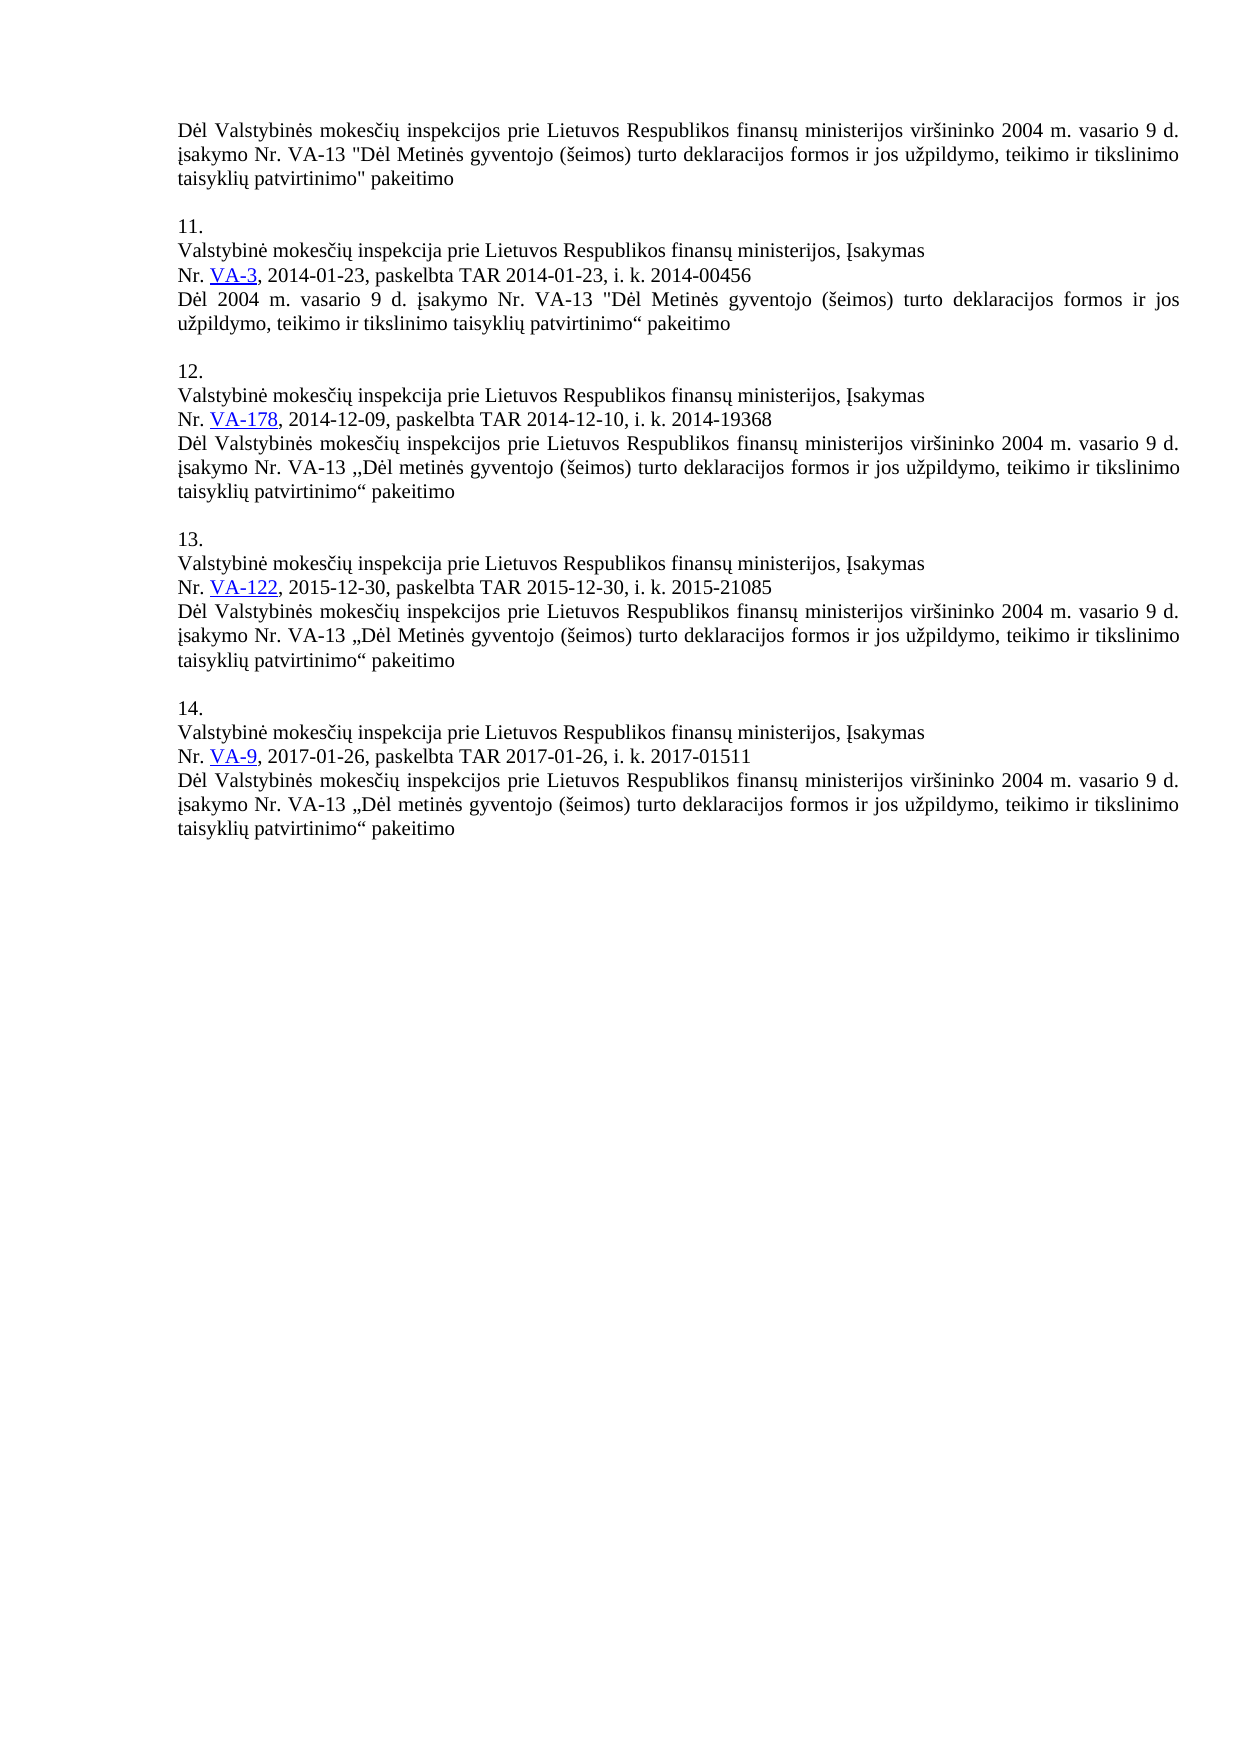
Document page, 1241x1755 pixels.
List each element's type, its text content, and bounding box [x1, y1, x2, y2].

text Nr. VA-3, 2014-01-23, paskelbta TAR 2014-01-23, i. k. 2014-00456 [177, 262, 1181, 287]
text Nr. VA-9, 2017-01-26, paskelbta TAR 2017-01-26, i. k. 2017-01511 [177, 744, 1181, 768]
text Nr. VA-122, 2015-12-30, paskelbta TAR 2015-12-30, i. k. 2015-21085 [177, 575, 1181, 599]
text 13. [177, 527, 1181, 551]
text Nr. VA-178, 2014-12-09, paskelbta TAR 2014-12-10, i. k. 2014-19368 [177, 407, 1181, 431]
text Dėl Valstybinės mokesčių inspekcijos prie Lietuvos Respublikos finansų ministerijos viršininko 2004 m. vasario 9 d. įsakymo Nr. VA-13 „Dėl metinės gyventojo (šeimos) turto deklaracijos formos ir jos užpildymo, teikimo ir tikslinimo taisyklių patvirtinimo“ pakeitimo [177, 768, 1181, 840]
text Dėl Valstybinės mokesčių inspekcijos prie Lietuvos Respublikos finansų ministerijos viršininko 2004 m. vasario 9 d. įsakymo Nr. VA-13 „Dėl Metinės gyventojo (šeimos) turto deklaracijos formos ir jos užpildymo, teikimo ir tikslinimo taisyklių patvirtinimo“ pakeitimo [177, 599, 1181, 672]
text 11. [177, 214, 1181, 238]
text Valstybinė mokesčių inspekcija prie Lietuvos Respublikos finansų ministerijos, Įsakymas [177, 383, 1181, 407]
text Dėl 2004 m. vasario 9 d. įsakymo Nr. VA-13 "Dėl Metinės gyventojo (šeimos) turto deklaracijos formos ir jos užpildymo, teikimo ir tikslinimo taisyklių patvirtinimo“ pakeitimo [177, 287, 1181, 335]
text Valstybinė mokesčių inspekcija prie Lietuvos Respublikos finansų ministerijos, Įsakymas [177, 720, 1181, 744]
text 12. [177, 359, 1181, 383]
text Valstybinė mokesčių inspekcija prie Lietuvos Respublikos finansų ministerijos, Įsakymas [177, 238, 1181, 262]
text Dėl Valstybinės mokesčių inspekcijos prie Lietuvos Respublikos finansų ministerijos viršininko 2004 m. vasario 9 d. įsakymo Nr. VA-13 ,,Dėl metinės gyventojo (šeimos) turto deklaracijos formos ir jos užpildymo, teikimo ir tikslinimo taisyklių patvirtinimo“ pakeitimo [177, 431, 1181, 503]
text 14. [177, 696, 1181, 720]
text Dėl Valstybinės mokesčių inspekcijos prie Lietuvos Respublikos finansų ministerijos viršininko 2004 m. vasario 9 d. įsakymo Nr. VA-13 "Dėl Metinės gyventojo (šeimos) turto deklaracijos formos ir jos užpildymo, teikimo ir tikslinimo taisyklių patvirtinimo" pakeitimo [177, 118, 1181, 190]
text Valstybinė mokesčių inspekcija prie Lietuvos Respublikos finansų ministerijos, Įsakymas [177, 551, 1181, 575]
